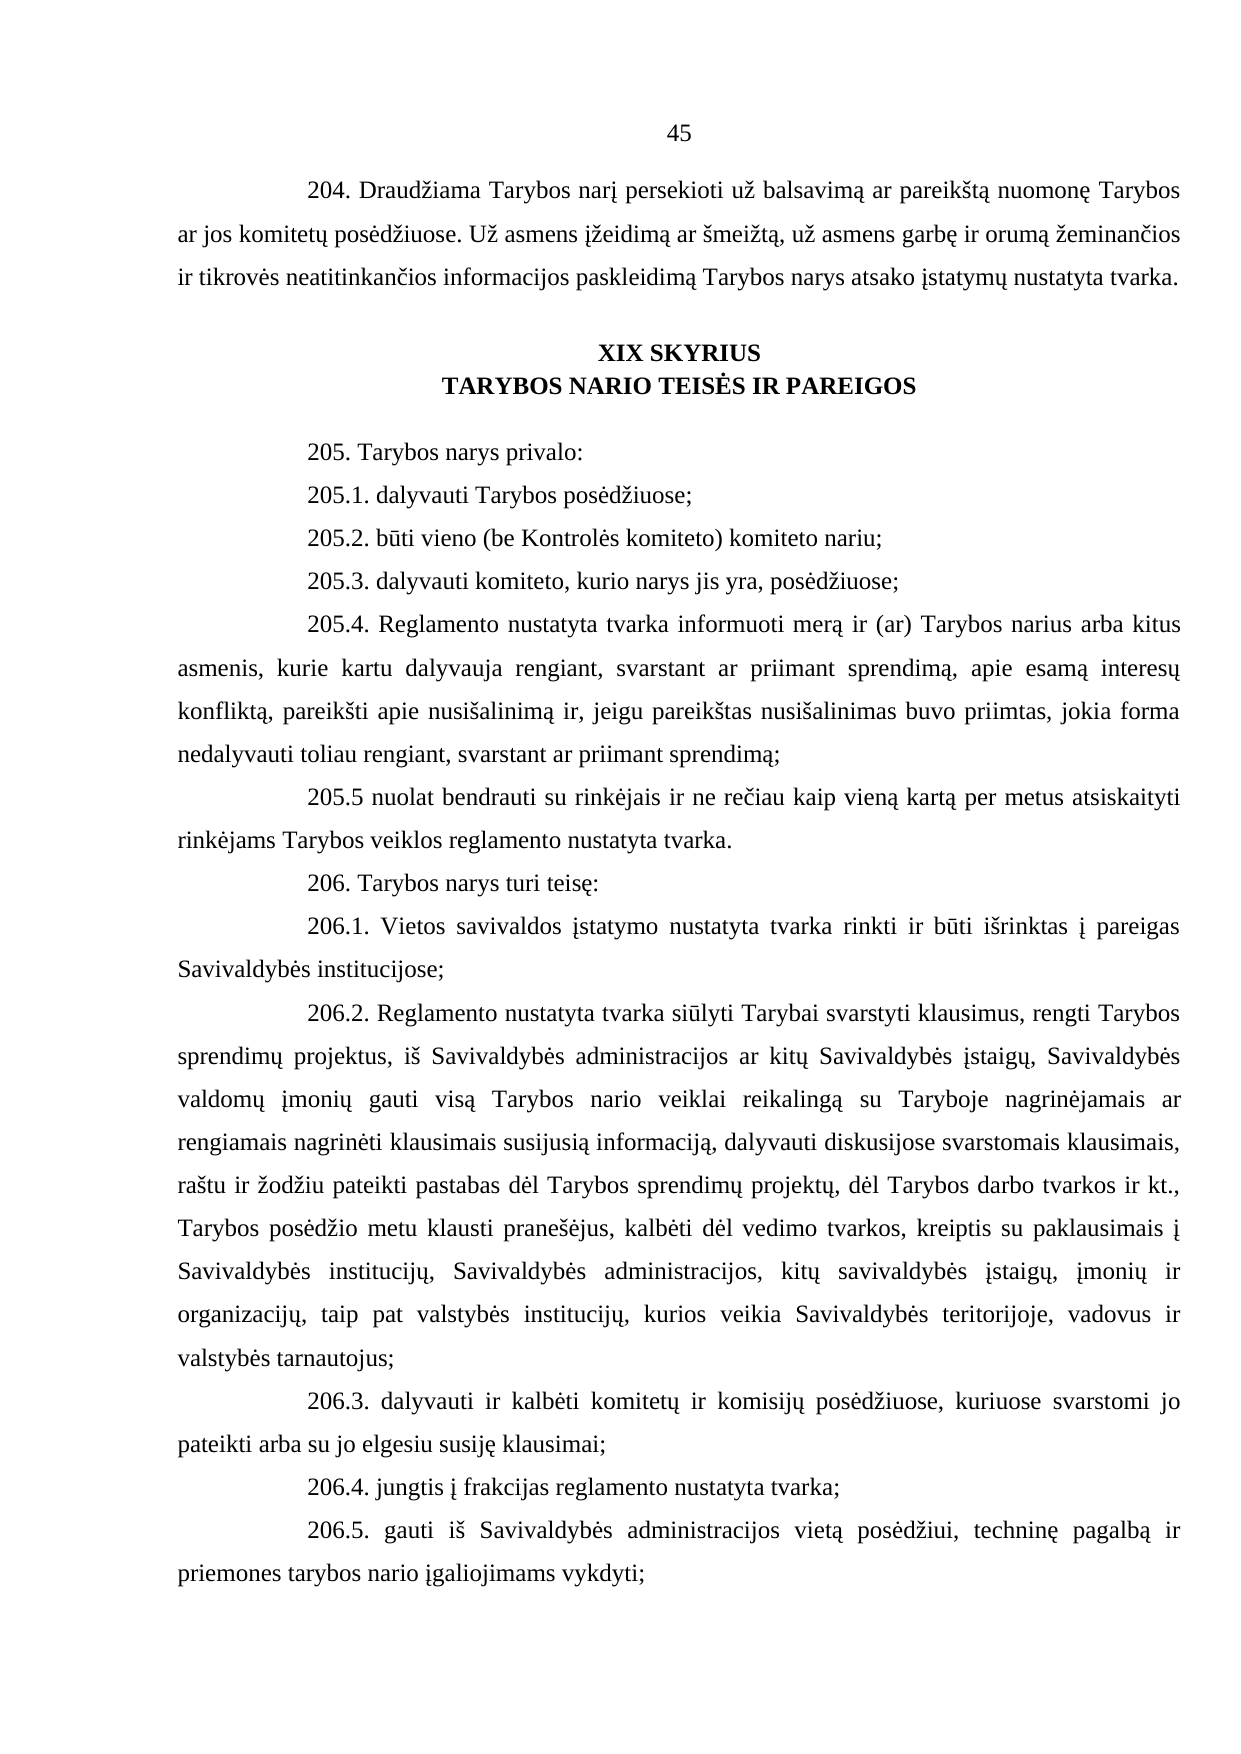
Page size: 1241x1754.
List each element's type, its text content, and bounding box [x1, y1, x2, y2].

text 204. Draudžiama Tarybos narį persekioti už balsavimą ar pareikštą nuomonę Tarybos ar jos komitetų posėdžiuose. Už asmens įžeidimą ar šmeižtą, už asmens garbę ir orumą žeminančios ir tikrovės neatitinkančios informacijos paskleidimą Tarybos narys atsako įstatymų nustatyta tvarka. [177, 176, 1181, 291]
text 206.2. Reglamento nustatyta tvarka siūlyti Tarybai svarstyti klausimus, rengti Tarybos sprendimų projektus, iš Savivaldybės administracijos ar kitų Savivaldybės įstaigų, Savivaldybės valdomų įmonių gauti visą Tarybos nario veiklai reikalingą su Taryboje nagrinėjamais ar rengiamais nagrinėti klausimais susijusią informaciją, dalyvauti diskusijose svarstomais klausimais, raštu ir žodžiu pateikti pastabas dėl Tarybos sprendimų projektų, dėl Tarybos darbo tvarkos ir kt., Tarybos posėdžio metu klausti pranešėjus, kalbėti dėl vedimo tvarkos, kreiptis su paklausimais į Savivaldybės institucijų, Savivaldybės administracijos, kitų savivaldybės įstaigų, įmonių ir organizacijų, taip pat valstybės institucijų, kurios veikia Savivaldybės teritorijoje, vadovus ir valstybės tarnautojus; [177, 998, 1181, 1371]
text 206.3. dalyvauti ir kalbėti komitetų ir komisijų posėdžiuose, kuriuose svarstomi jo pateikti arba su jo elgesiu susiję klausimai; [177, 1386, 1181, 1458]
text 205. Tarybos narys privalo: [177, 437, 1181, 466]
text TARYBOS NARIO TEISĖS IR PAREIGOS [177, 371, 1181, 400]
text XIX SKYRIUS [177, 338, 1181, 367]
text 205.4. Reglamento nustatyta tvarka informuoti merą ir (ar) Tarybos narius arba kitus asmenis, kurie kartu dalyvauja rengiant, svarstant ar priimant sprendimą, apie esamą interesų konfliktą, pareikšti apie nusišalinimą ir, jeigu pareikštas nusišalinimas buvo priimtas, jokia forma nedalyvauti toliau rengiant, svarstant ar priimant sprendimą; [177, 609, 1181, 768]
text 205.2. būti vieno (be Kontrolės komiteto) komiteto nariu; [177, 523, 1181, 552]
text 206.4. jungtis į frakcijas reglamento nustatyta tvarka; [177, 1472, 1181, 1501]
text 205.3. dalyvauti komiteto, kurio narys jis yra, posėdžiuose; [177, 566, 1181, 595]
text 205.5 nuolat bendrauti su rinkėjais ir ne rečiau kaip vieną kartą per metus atsiskaityti rinkėjams Tarybos veiklos reglamento nustatyta tvarka. [177, 782, 1181, 854]
text 205.1. dalyvauti Tarybos posėdžiuose; [177, 480, 1181, 509]
text 206. Tarybos narys turi teisę: [177, 868, 1181, 897]
text 206.1. Vietos savivaldos įstatymo nustatyta tvarka rinkti ir būti išrinktas į pareigas Savivaldybės institucijose; [177, 911, 1181, 983]
text 206.5. gauti iš Savivaldybės administracijos vietą posėdžiui, techninę pagalbą ir priemones tarybos nario įgaliojimams vykdyti; [177, 1515, 1181, 1587]
